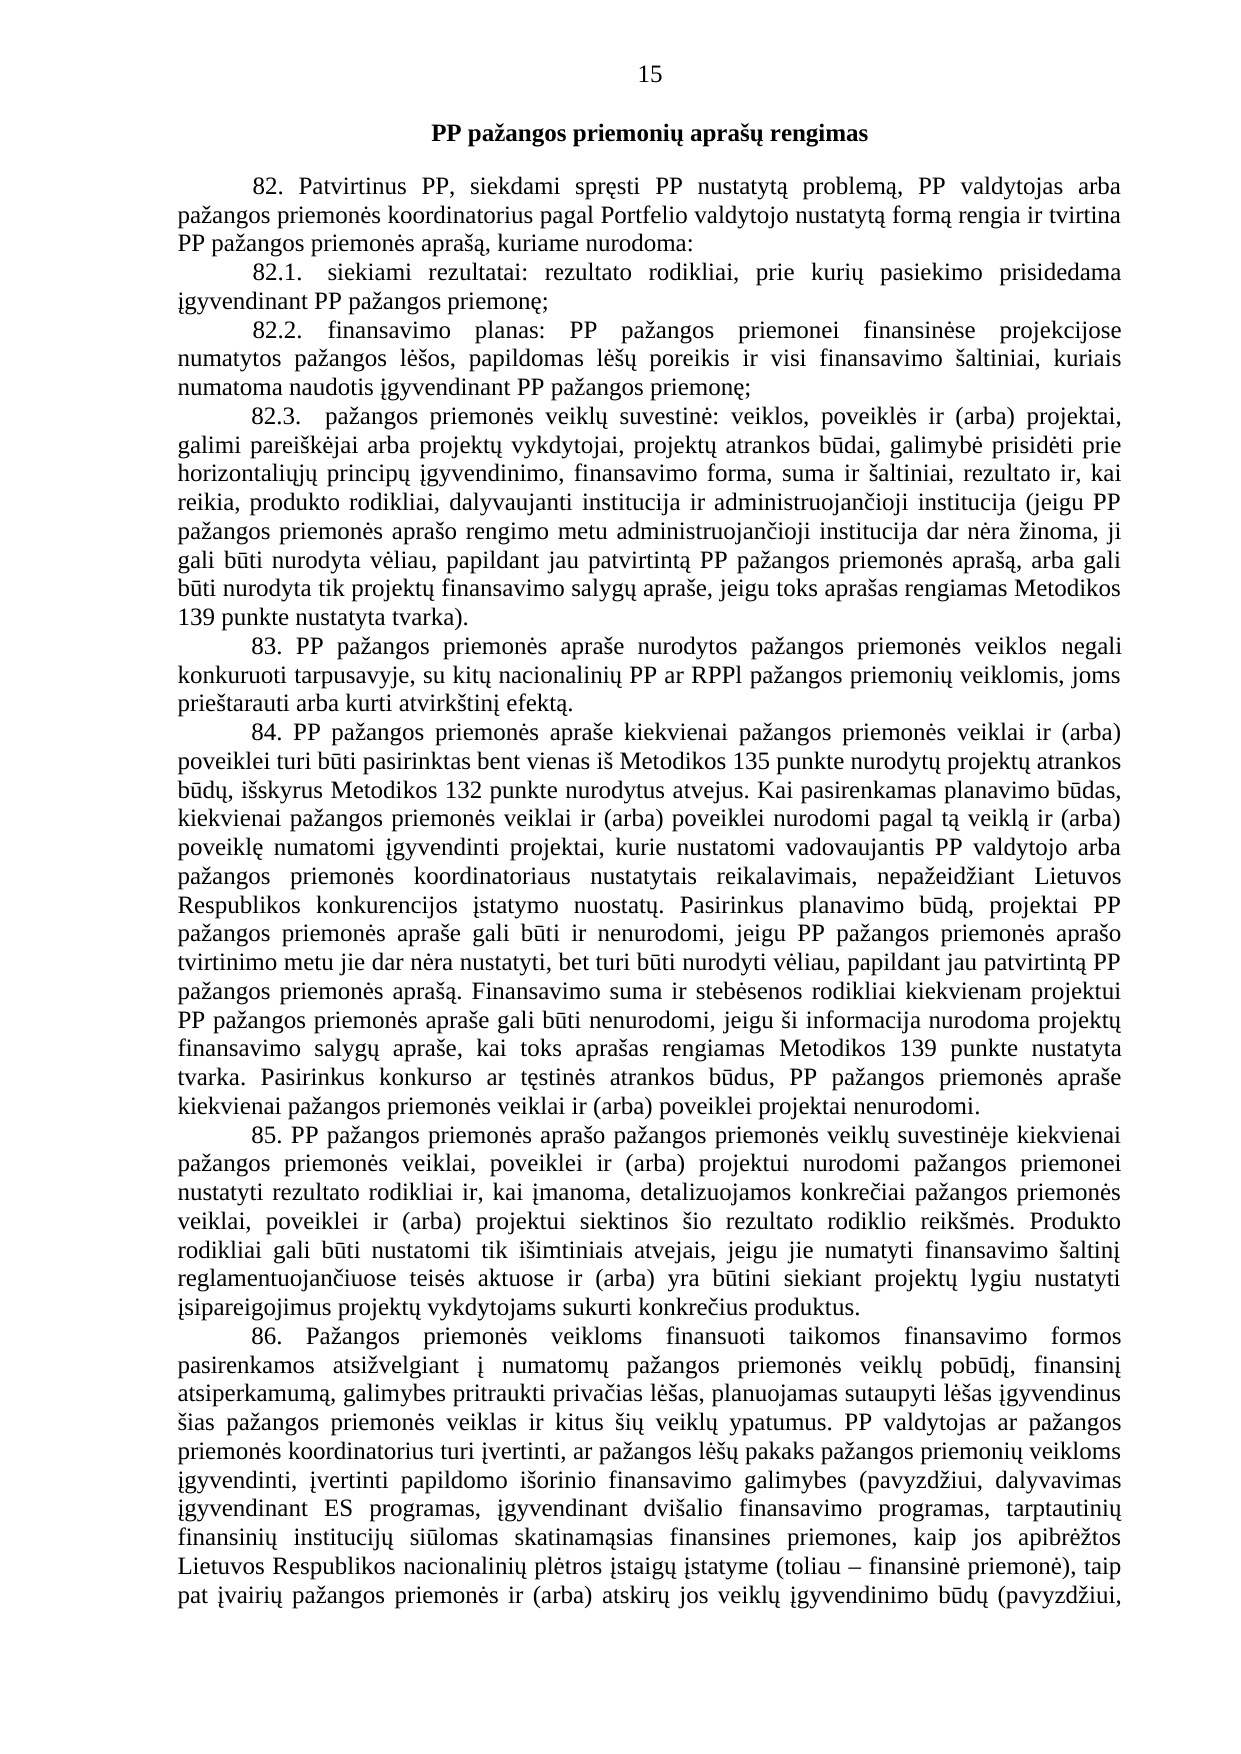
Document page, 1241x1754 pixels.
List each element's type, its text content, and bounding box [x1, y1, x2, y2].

subtitle PP pažangos priemonių aprašų rengimas [177, 118, 1122, 147]
text 82.1. siekiami rezultatai: rezultato rodikliai, prie kurių pasiekimo prisidedama įgyvendinant PP pažangos priemonę; [177, 257, 1122, 315]
text 85. PP pažangos priemonės aprašo pažangos priemonės veiklų suvestinėje kiekvienai pažangos priemonės veiklai, poveiklei ir (arba) projektui nurodomi pažangos priemonei nustatyti rezultato rodikliai ir, kai įmanoma, detalizuojamos konkrečiai pažangos priemonės veiklai, poveiklei ir (arba) projektui siektinos šio rezultato rodiklio reikšmės. Produkto rodikliai gali būti nustatomi tik išimtiniais atvejais, jeigu jie numatyti finansavimo šaltinį reglamentuojančiuose teisės aktuose ir (arba) yra būtini siekiant projektų lygiu nustatyti įsipareigojimus projektų vykdytojams sukurti konkrečius produktus. [177, 1120, 1122, 1321]
text 82. Patvirtinus PP, siekdami spręsti PP nustatytą problemą, PP valdytojas arba pažangos priemonės koordinatorius pagal Portfelio valdytojo nustatytą formą rengia ir tvirtina PP pažangos priemonės aprašą, kuriame nurodoma: [177, 171, 1122, 257]
text 82.3. pažangos priemonės veiklų suvestinė: veiklos, poveiklės ir (arba) projektai, galimi pareiškėjai arba projektų vykdytojai, projektų atrankos būdai, galimybė prisidėti prie horizontaliųjų principų įgyvendinimo, finansavimo forma, suma ir šaltiniai, rezultato ir, kai reikia, produkto rodikliai, dalyvaujanti institucija ir administruojančioji institucija (jeigu PP pažangos priemonės aprašo rengimo metu administruojančioji institucija dar nėra žinoma, ji gali būti nurodyta vėliau, papildant jau patvirtintą PP pažangos priemonės aprašą, arba gali būti nurodyta tik projektų finansavimo salygų apraše, jeigu toks aprašas rengiamas Metodikos 139 punkte nustatyta tvarka). [177, 401, 1122, 631]
text 86. Pažangos priemonės veikloms finansuoti taikomos finansavimo formos pasirenkamos atsižvelgiant į numatomų pažangos priemonės veiklų pobūdį, finansinį atsiperkamumą, galimybes pritraukti privačias lėšas, planuojamas sutaupyti lėšas įgyvendinus šias pažangos priemonės veiklas ir kitus šių veiklų ypatumus. PP valdytojas ar pažangos priemonės koordinatorius turi įvertinti, ar pažangos lėšų pakaks pažangos priemonių veikloms įgyvendinti, įvertinti papildomo išorinio finansavimo galimybes (pavyzdžiui, dalyvavimas įgyvendinant ES programas, įgyvendinant dvišalio finansavimo programas, tarptautinių finansinių institucijų siūlomas skatinamąsias finansines priemones, kaip jos apibrėžtos Lietuvos Respublikos nacionalinių plėtros įstaigų įstatyme (toliau – finansinė priemonė), taip pat įvairių pažangos priemonės ir (arba) atskirų jos veiklų įgyvendinimo būdų (pavyzdžiui, [177, 1321, 1122, 1608]
text 83. PP pažangos priemonės apraše nurodytos pažangos priemonės veiklos negali konkuruoti tarpusavyje, su kitų nacionalinių PP ar RPPl pažangos priemonių veiklomis, joms prieštarauti arba kurti atvirkštinį efektą. [177, 631, 1122, 717]
text 82.2. finansavimo planas: PP pažangos priemonei finansinėse projekcijose numatytos pažangos lėšos, papildomas lėšų poreikis ir visi finansavimo šaltiniai, kuriais numatoma naudotis įgyvendinant PP pažangos priemonę; [177, 315, 1122, 401]
text 84. PP pažangos priemonės apraše kiekvienai pažangos priemonės veiklai ir (arba) poveiklei turi būti pasirinktas bent vienas iš Metodikos 135 punkte nurodytų projektų atrankos būdų, išskyrus Metodikos 132 punkte nurodytus atvejus. Kai pasirenkamas planavimo būdas, kiekvienai pažangos priemonės veiklai ir (arba) poveiklei nurodomi pagal tą veiklą ir (arba) poveiklę numatomi įgyvendinti projektai, kurie nustatomi vadovaujantis PP valdytojo arba pažangos priemonės koordinatoriaus nustatytais reikalavimais, nepažeidžiant Lietuvos Respublikos konkurencijos įstatymo nuostatų. Pasirinkus planavimo būdą, projektai PP pažangos priemonės apraše gali būti ir nenurodomi, jeigu PP pažangos priemonės aprašo tvirtinimo metu jie dar nėra nustatyti, bet turi būti nurodyti vėliau, papildant jau patvirtintą PP pažangos priemonės aprašą. Finansavimo suma ir stebėsenos rodikliai kiekvienam projektui PP pažangos priemonės apraše gali būti nenurodomi, jeigu ši informacija nurodoma projektų finansavimo salygų apraše, kai toks aprašas rengiamas Metodikos 139 punkte nustatyta tvarka. Pasirinkus konkurso ar tęstinės atrankos būdus, PP pažangos priemonės apraše kiekvienai pažangos priemonės veiklai ir (arba) poveiklei projektai nenurodomi. [177, 717, 1122, 1120]
